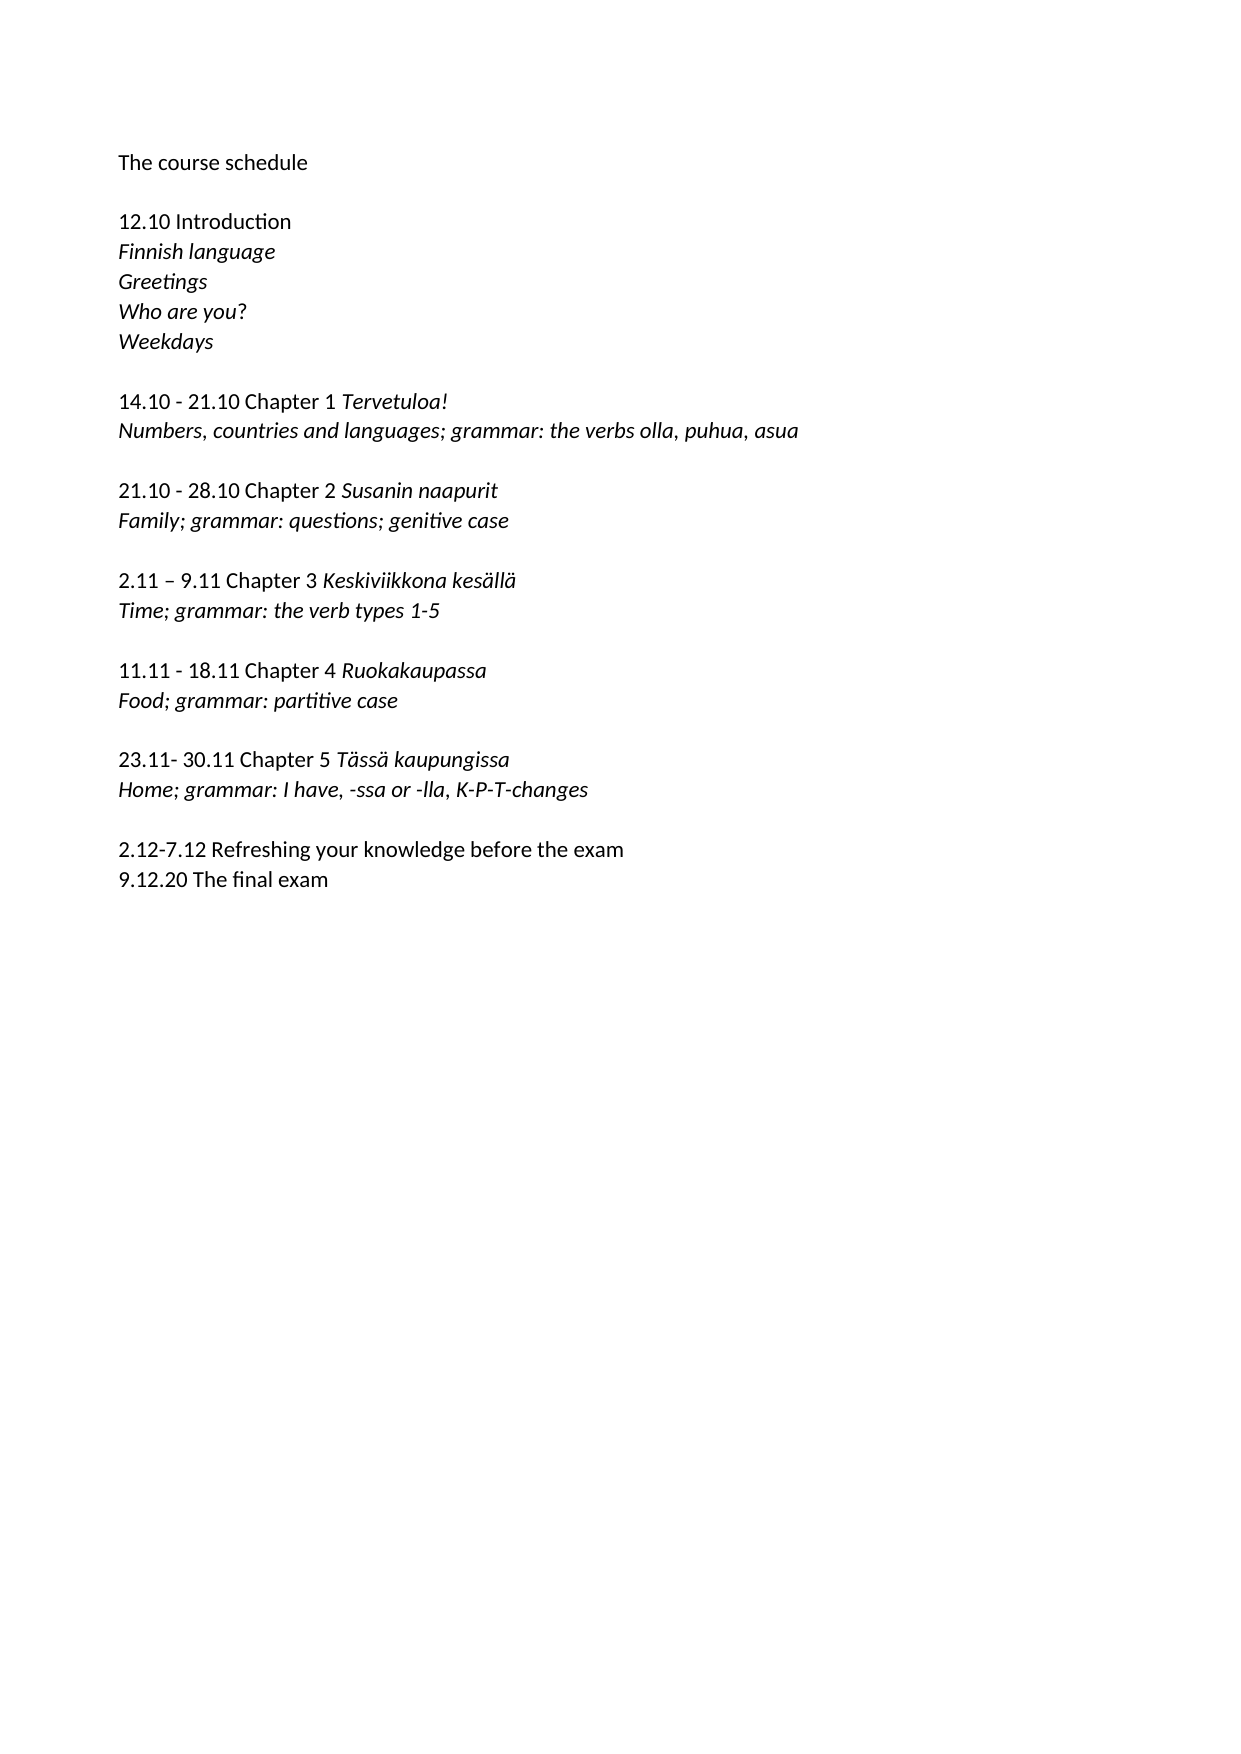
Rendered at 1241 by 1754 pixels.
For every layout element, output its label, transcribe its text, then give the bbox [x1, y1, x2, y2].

text The course schedule 12.10 Introduction Finnish language Greetings Who are you? Weekdays 14.10 - 21.10 Chapter 1 Tervetuloa! Numbers, countries and languages; grammar: the verbs olla, puhua, asua 21.10 - 28.10 Chapter 2 Susanin naapurit Family; grammar: questions; genitive case 2.11 – 9.11 Chapter 3 Keskiviikkona kesällä Time; grammar: the verb types 1-5 11.11 - 18.11 Chapter 4 Ruokakaupassa Food; grammar: partitive case 23.11- 30.11 Chapter 5 Tässä kaupungissa Home; grammar: I have, -ssa or -lla, K-P-T-changes 2.12-7.12 Refreshing your knowledge before the exam 9.12.20 The final exam [118, 148, 1122, 893]
